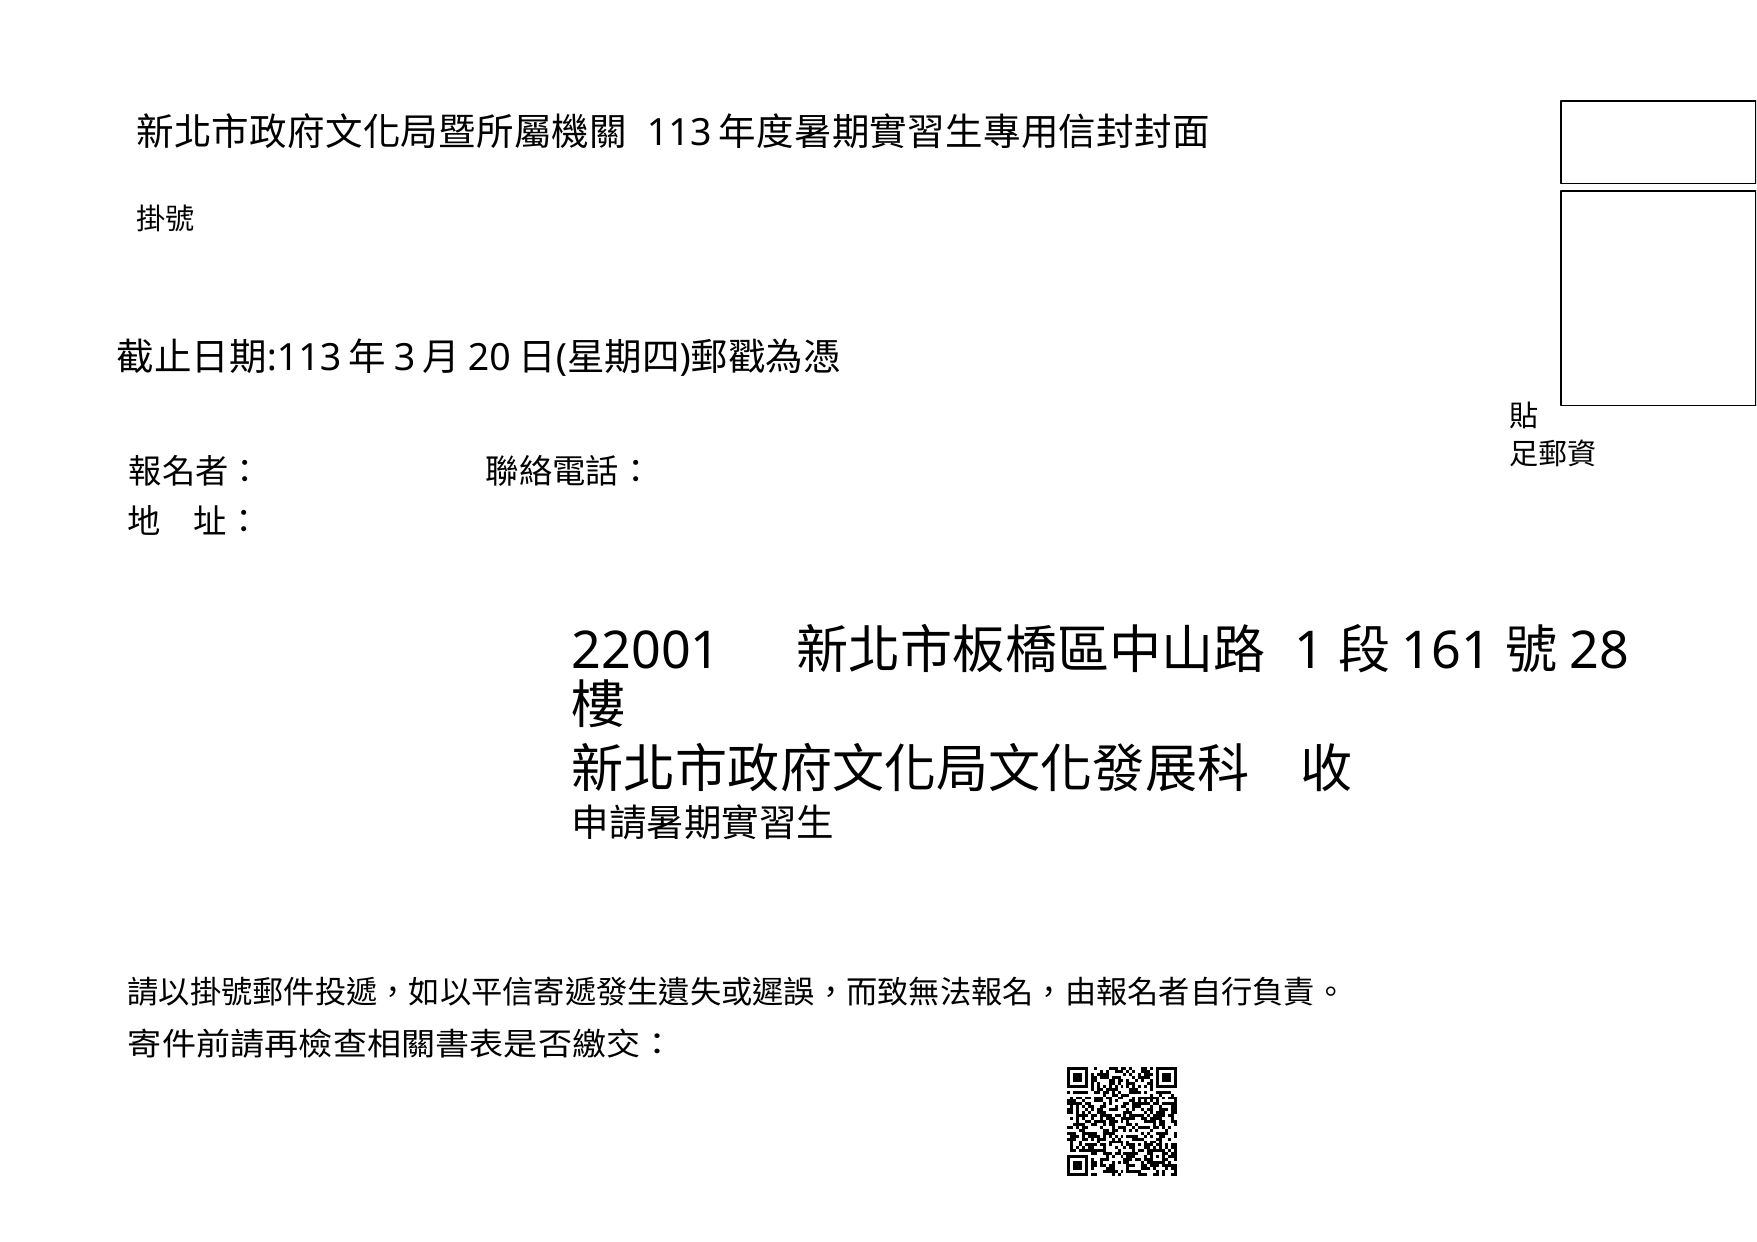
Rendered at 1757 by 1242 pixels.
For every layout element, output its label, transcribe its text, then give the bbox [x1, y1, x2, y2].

text 申請暑期實習生 [571, 792, 1689, 841]
text 請以掛號郵件投遞，如以平信寄遞發生遺失或遲誤，而致無法報名，由報名者自行負責。 寄件前請再檢查相關書表是否繳交： [127, 967, 1357, 1185]
text 新北市政府文化局文化發展科 收 [571, 729, 1689, 792]
text 報名者： 聯絡電話： 地 址： [127, 445, 662, 543]
text 新北市政府文化局暨所屬機關 113年度暑期實習生專用信封封面 掛號 [136, 102, 1689, 243]
text 貼足郵資 [1509, 397, 1689, 472]
text [1562, 327, 1687, 382]
text 22001 新北市板橋區中山路 1 段 161 號 28 樓 [571, 618, 1689, 729]
text 截止日期:113年3月20日(星期四)郵戳為憑 [117, 327, 1560, 382]
